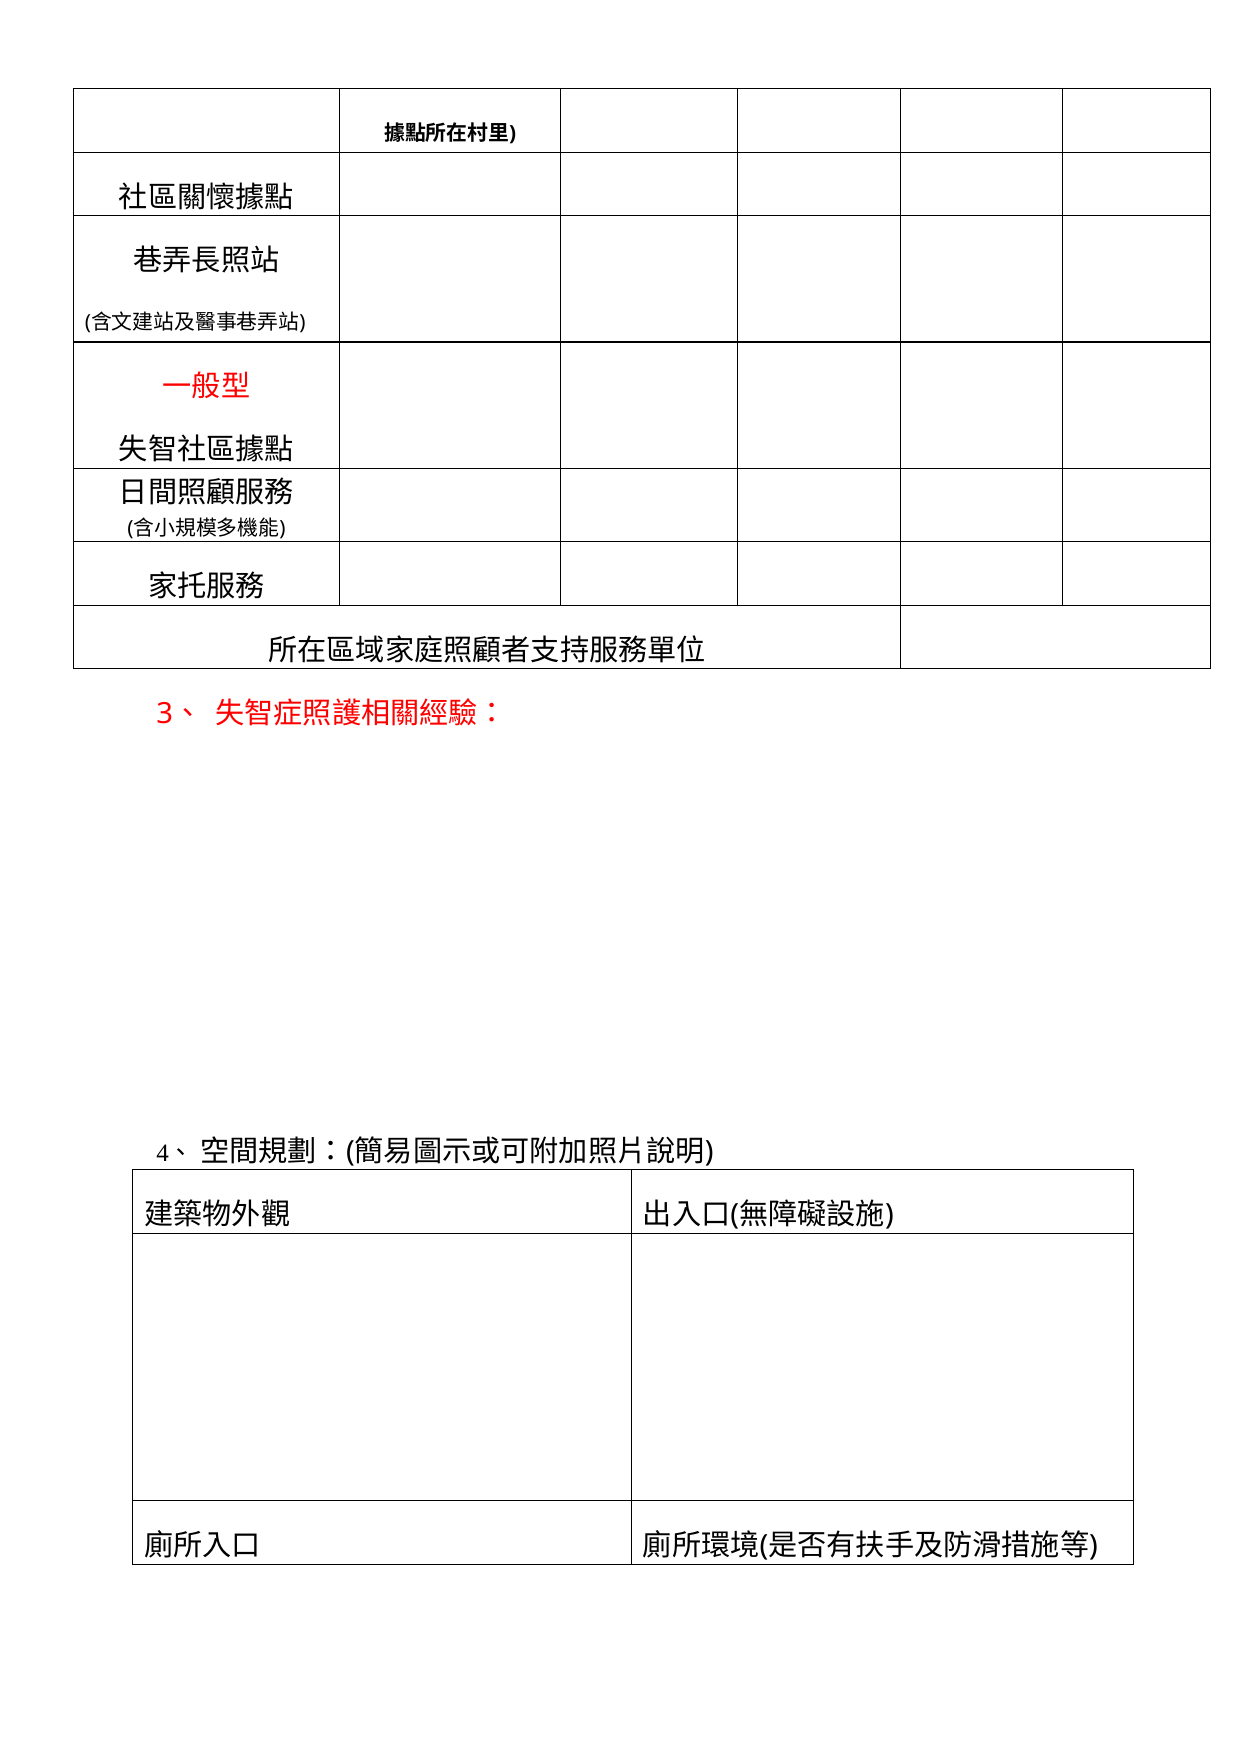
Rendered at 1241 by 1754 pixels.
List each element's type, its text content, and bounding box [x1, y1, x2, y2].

table_cell 日間照顧服務 (含小規模多機能) [74, 469, 339, 541]
table_cell [901, 606, 1210, 668]
table_cell 社區關懷據點 [74, 153, 339, 215]
table_cell [1063, 542, 1210, 605]
table_cell [561, 89, 737, 152]
table_cell [561, 542, 737, 605]
table_header 建築物外觀 [133, 1170, 631, 1233]
table_cell [738, 153, 900, 215]
table_cell [738, 469, 900, 541]
table_cell 廁所環境(是否有扶手及防滑措施等) [632, 1501, 1133, 1563]
table_cell 所在區域家庭照顧者支持服務單位 [74, 606, 900, 668]
table_cell 一般型 失智社區據點 [74, 343, 339, 467]
list 空間規劃：(簡易圖示或可附加照片說明) [156, 1107, 1122, 1169]
table_cell [74, 89, 339, 152]
table_cell [901, 542, 1062, 605]
table_cell [901, 469, 1062, 541]
table_cell 廁所入口 [133, 1501, 631, 1563]
table_cell [738, 542, 900, 605]
table_header 出入口(無障礙設施) [632, 1170, 1133, 1233]
table_cell [133, 1234, 631, 1500]
table_cell 家托服務 [74, 542, 339, 605]
table_cell [632, 1234, 1133, 1500]
table_cell [738, 89, 900, 152]
table_cell [340, 343, 560, 467]
table_cell 巷弄長照站 (含文建站及醫事巷弄站) [74, 216, 339, 341]
table_cell [901, 89, 1062, 152]
table_cell [1063, 216, 1210, 341]
table_cell 據點所在村里) [340, 89, 560, 152]
table_cell [738, 343, 900, 467]
table_cell [901, 343, 1062, 467]
table_cell [561, 343, 737, 467]
table_cell [1063, 469, 1210, 541]
table_cell [1063, 89, 1210, 152]
table_cell [738, 216, 900, 341]
table_cell [1063, 153, 1210, 215]
table_cell [901, 216, 1062, 341]
table_cell [561, 216, 737, 341]
table_cell [561, 153, 737, 215]
table_cell [340, 469, 560, 541]
table_cell [340, 216, 560, 341]
table_cell [340, 153, 560, 215]
table_cell [561, 469, 737, 541]
table_cell [901, 153, 1062, 215]
list 失智症照護相關經驗： [156, 669, 1122, 732]
table_cell [340, 542, 560, 605]
table_cell [1063, 343, 1210, 467]
